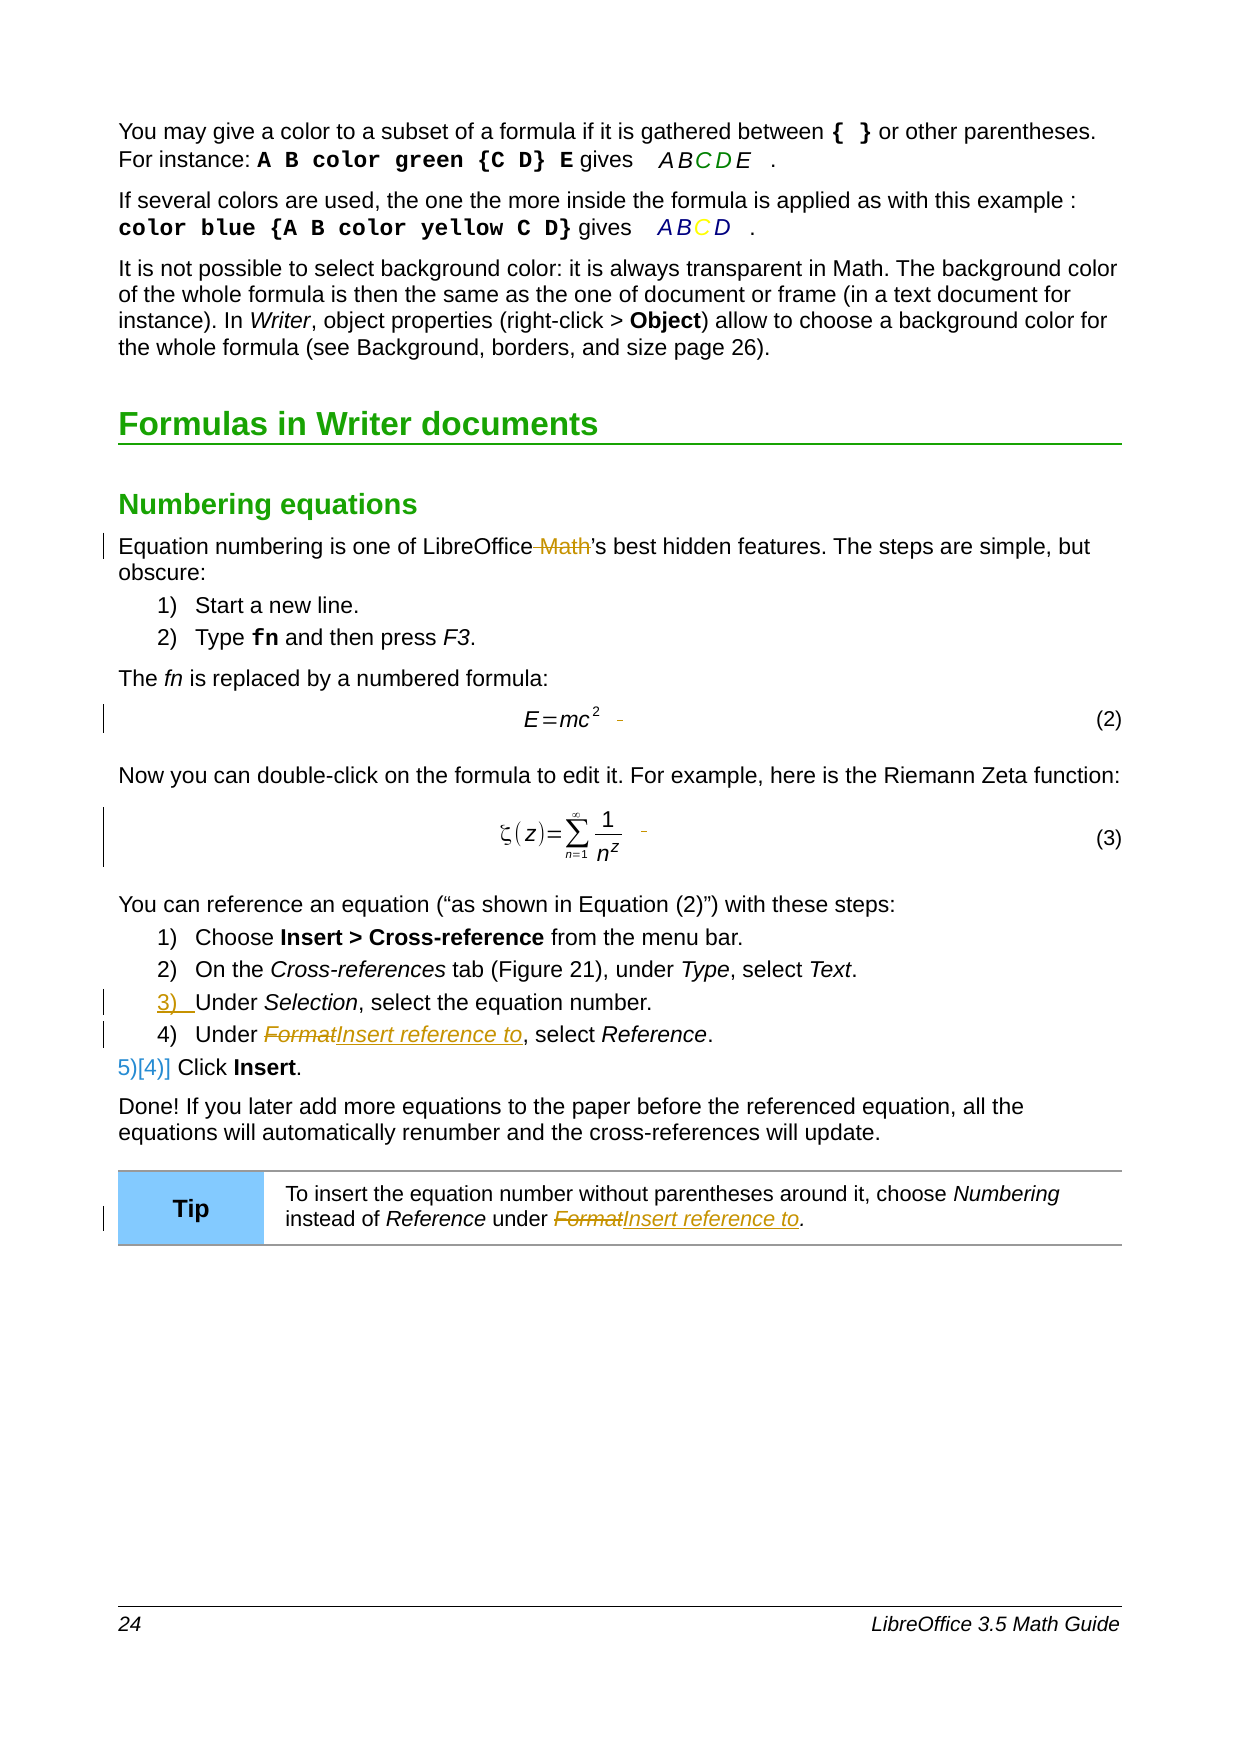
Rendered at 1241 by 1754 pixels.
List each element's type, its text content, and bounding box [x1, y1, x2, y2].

text If several colors are used, the one the more inside the formula is applied as with this example : color blue {A B color yellow C D} gives . [118, 187, 1122, 242]
list Under Selection, select the equation number. [177, 989, 1122, 1015]
text The fn is replaced by a numbered formula: [118, 665, 1122, 692]
list Under Insert reference to, select Reference. [177, 1021, 1122, 1048]
list Start a new line. [177, 592, 1122, 618]
table_header [118, 807, 1010, 867]
subtitle Numbering equations [118, 487, 1122, 520]
text Now you can double-click on the formula to edit it. For example, here is the Riemann Zeta function: [118, 762, 1122, 789]
table_header (3) [1010, 807, 1122, 867]
table_header [118, 704, 1010, 733]
text It is not possible to select background color: it is always transparent in Math. The background color of the whole formula is then the same as the one of document or frame (in a text document for instance). In Writer, object properties (right-click > Object) allow to choose a background color for the whole formula (see Background, borders, and size page 26). [118, 254, 1122, 360]
list You can reference an equation (“as shown in Equation (2)”) with these steps: [118, 891, 1122, 917]
table_header Tip [118, 1172, 264, 1244]
list Choose Insert > Cross-reference from the menu bar. [177, 923, 1122, 950]
list On the Cross-references tab (Figure 21), under Type, select Text. [177, 956, 1122, 982]
subtitle Formulas in Writer documents [118, 404, 1122, 443]
text Done! If you later add more equations to the paper before the referenced equation, all the equations will automatically renumber and the cross-references will update. [118, 1093, 1122, 1146]
table_header (2) [1010, 704, 1122, 733]
text You may give a color to a subset of a formula if it is gathered between { } or other parentheses. For instance: A B color green {C D} E gives . [118, 118, 1122, 175]
table_header To insert the equation number without parentheses around it, choose Numbering instead of Reference under Insert reference to. [264, 1172, 1122, 1244]
list Type fn and then press F3. [177, 624, 1122, 653]
list Equation numbering is one of LibreOffice’s best hidden features. The steps are simple, but obscure: [118, 533, 1122, 585]
list Click Insert. [177, 1054, 1122, 1080]
